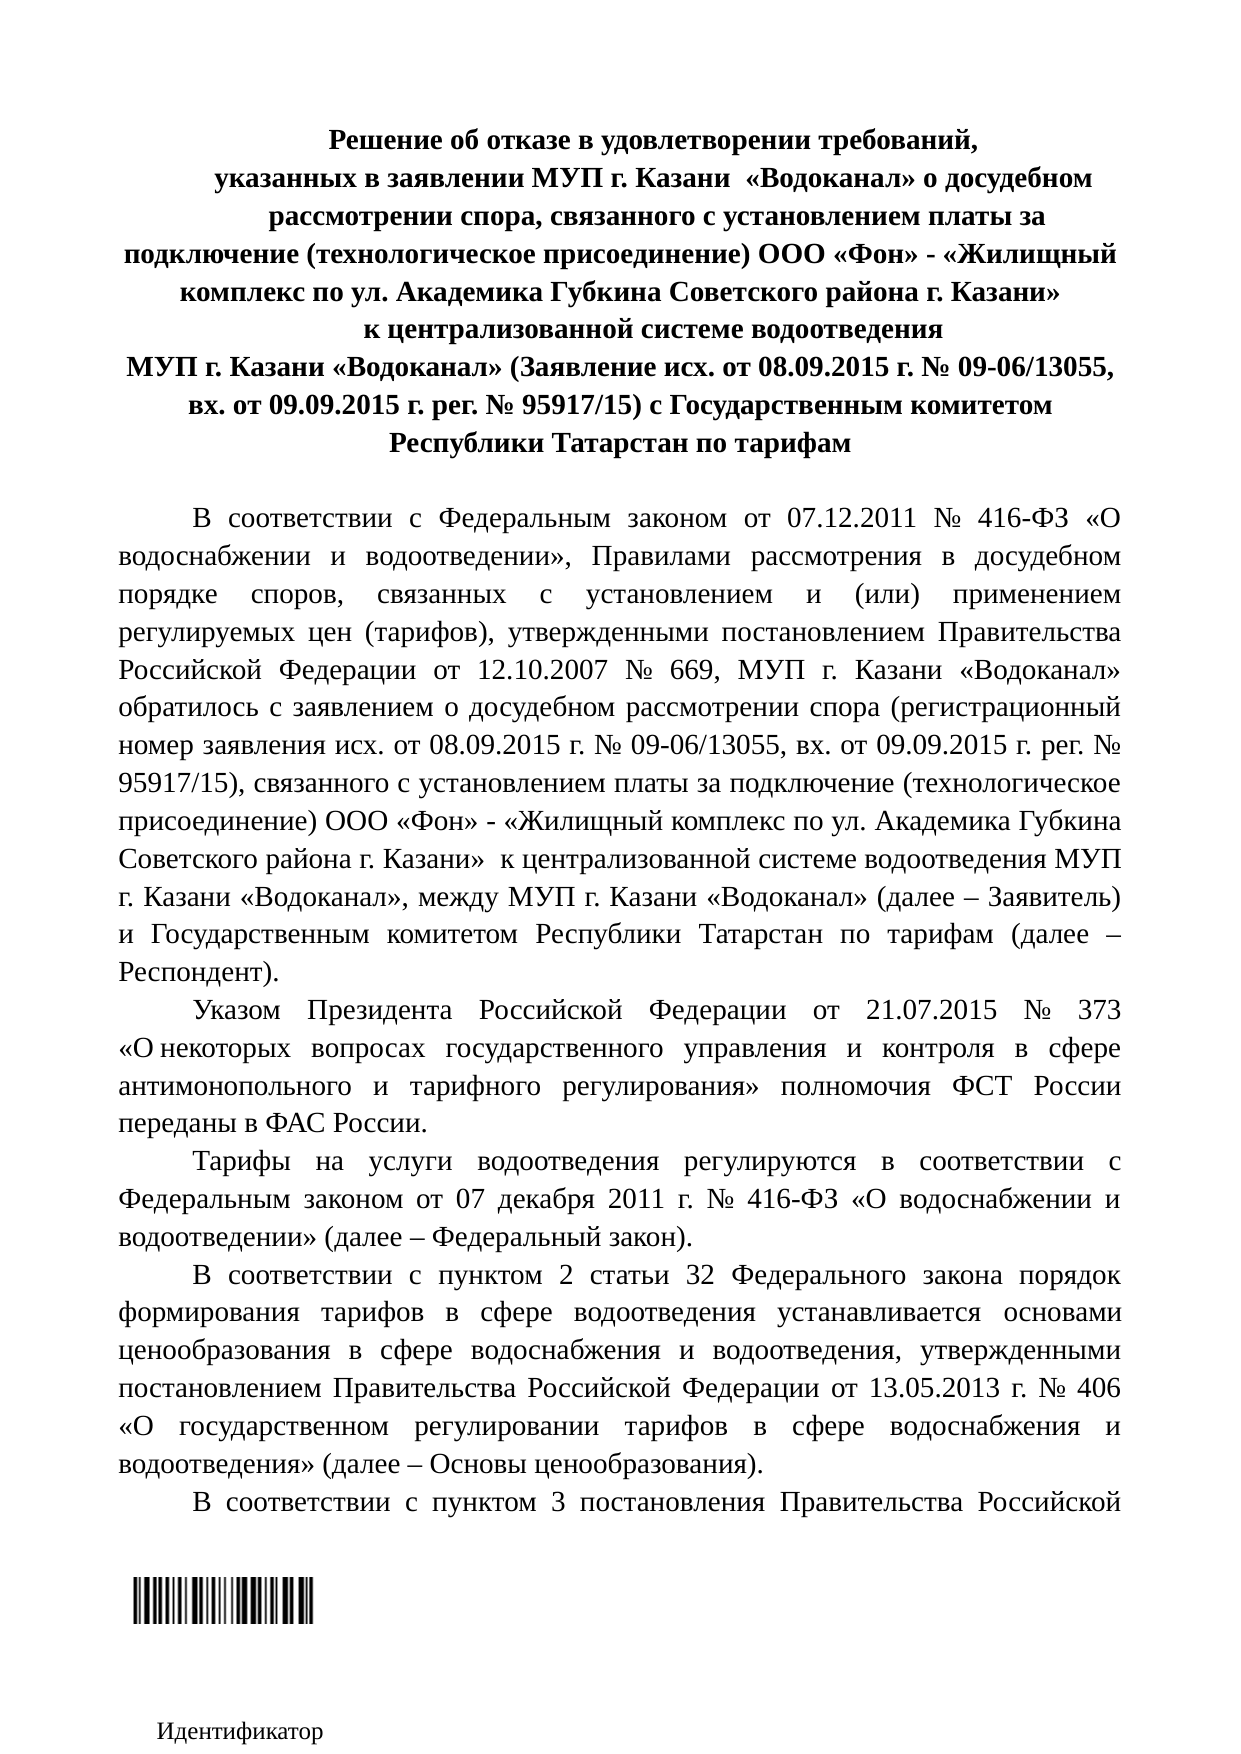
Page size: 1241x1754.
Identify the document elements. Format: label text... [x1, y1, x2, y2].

text В соответствии с пунктом 3 постановления Правительства Российской [118, 1479, 1122, 1517]
text рассмотрении спора, связанного с установлением платы за подключение (технологическое присоединение) ООО «Фон» - «Жилищный комплекс по ул. Академика Губкина Советского района г. Казани» [118, 194, 1122, 307]
text Тарифы на услуги водоотведения регулируются в соответствии с Федеральным законом от 07 декабря 2011 г. № 416-ФЗ «О водоснабжении и водоотведении» (далее – Федеральный закон). [118, 1139, 1122, 1252]
text В соответствии с пунктом 2 статьи 32 Федерального закона порядок формирования тарифов в сфере водоотведения устанавливается основами ценообразования в сфере водоснабжения и водоотведения, утвержденными постановлением Правительства Российской Федерации от 13.05.2013 г. № 406 «О государственном регулировании тарифов в сфере водоснабжения и водоотведения» (далее – Основы ценообразования). [118, 1252, 1122, 1479]
picture [118, 1577, 331, 1624]
text к централизованной системе водоотведения МУП г. Казани «Водоканал» (Заявление исх. от 08.09.2015 г. № 09-06/13055, вх. от 09.09.2015 г. рег. № 95917/15) с Государственным комитетом Республики Татарстан по тарифам [118, 307, 1122, 458]
text указанных в заявлении МУП г. Казани «Водоканал» о досудебном [118, 156, 1122, 194]
text В соответствии с Федеральным законом от 07.12.2011 № 416-ФЗ «О водоснабжении и водоотведении», Правилами рассмотрения в досудебном порядке споров, связанных с установлением и (или) применением регулируемых цен (тарифов), утвержденными постановлением Правительства Российской Федерации от 12.10.2007 № 669, МУП г. Казани «Водоканал» обратилось с заявлением о досудебном рассмотрении спора (регистрационный номер заявления исх. от 08.09.2015 г. № 09-06/13055, вх. от 09.09.2015 г. рег. № 95917/15), связанного с установлением платы за подключение (технологическое присоединение) ООО «Фон» - «Жилищный комплекс по ул. Академика Губкина Советского района г. Казани» к централизованной системе водоотведения МУП г. Казани «Водоканал», между МУП г. Казани «Водоканал» (далее – Заявитель) и Государственным комитетом Республики Татарстан по тарифам (далее – Респондент). [118, 496, 1122, 988]
text Указом Президента Российской Федерации от 21.07.2015 № 373 «О некоторых вопросах государственного управления и контроля в сфере антимонопольного и тарифного регулирования» полномочия ФСТ России переданы в ФАС России. [118, 988, 1122, 1139]
text Решение об отказе в удовлетворении требований, [118, 118, 1122, 156]
